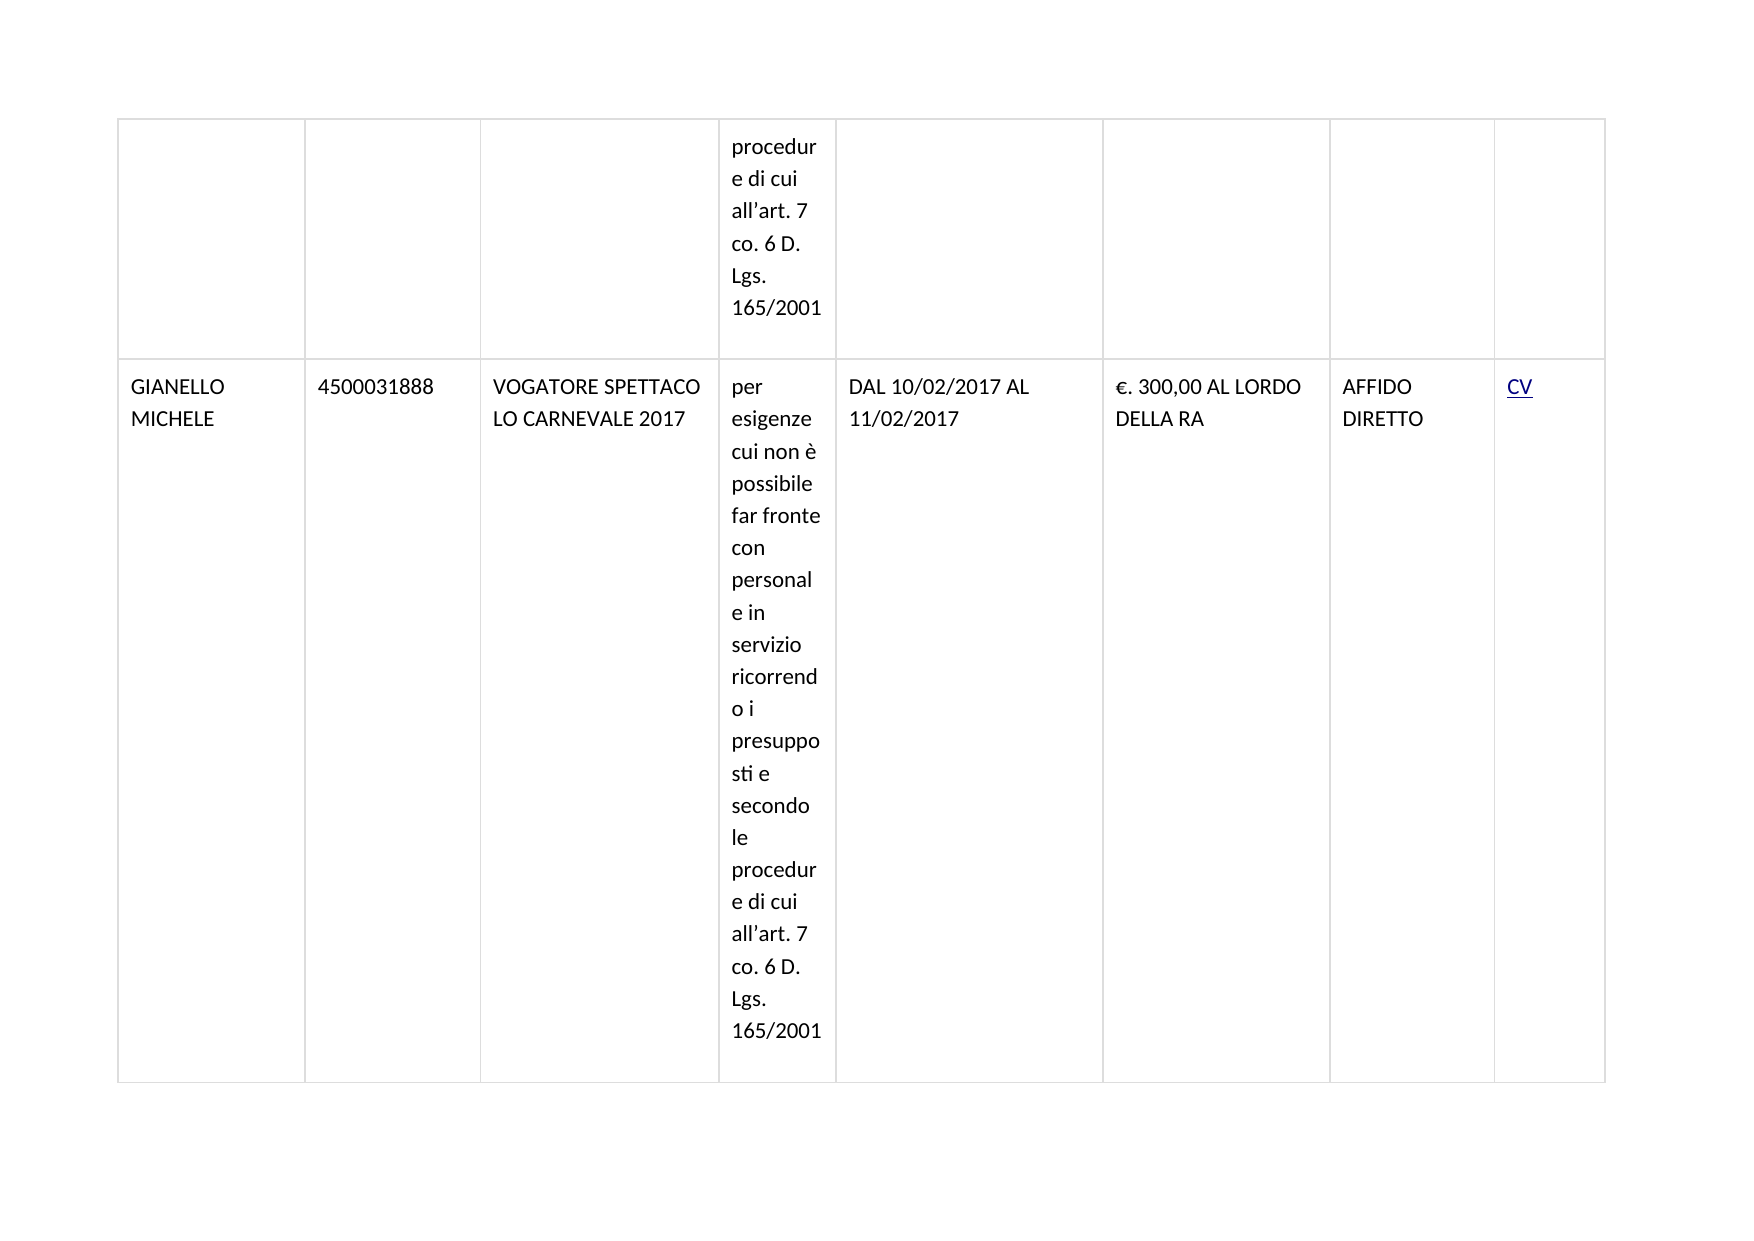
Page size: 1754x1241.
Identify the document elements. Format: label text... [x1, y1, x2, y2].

table_cell AFFIDO DIRETTO [1331, 360, 1494, 1081]
table_cell [119, 120, 304, 358]
table_cell [1331, 120, 1494, 358]
table_cell [837, 120, 1102, 358]
table_cell VOGATORE SPETTACOLO CARNEVALE 2017 [481, 360, 718, 1081]
table_cell [306, 120, 480, 358]
table_cell €. 300,00 AL LORDO DELLA RA [1104, 360, 1329, 1081]
table_cell per esigenze cui non è possibile far fronte con personale in servizio ricorrendo i presupposti e secondo le procedure di cui all’art. 7 co. 6 D. Lgs. 165/2001 [720, 360, 835, 1081]
table_cell [481, 120, 718, 358]
table_cell procedure di cui all’art. 7 co. 6 D. Lgs. 165/2001 [720, 120, 835, 358]
table_cell GIANELLO MICHELE [119, 360, 304, 1081]
table_cell 4500031888 [306, 360, 480, 1081]
table_cell [1104, 120, 1329, 358]
table_cell CV [1495, 360, 1604, 1081]
table_cell DAL 10/02/2017 AL 11/02/2017 [837, 360, 1102, 1081]
table_cell [1495, 120, 1604, 358]
